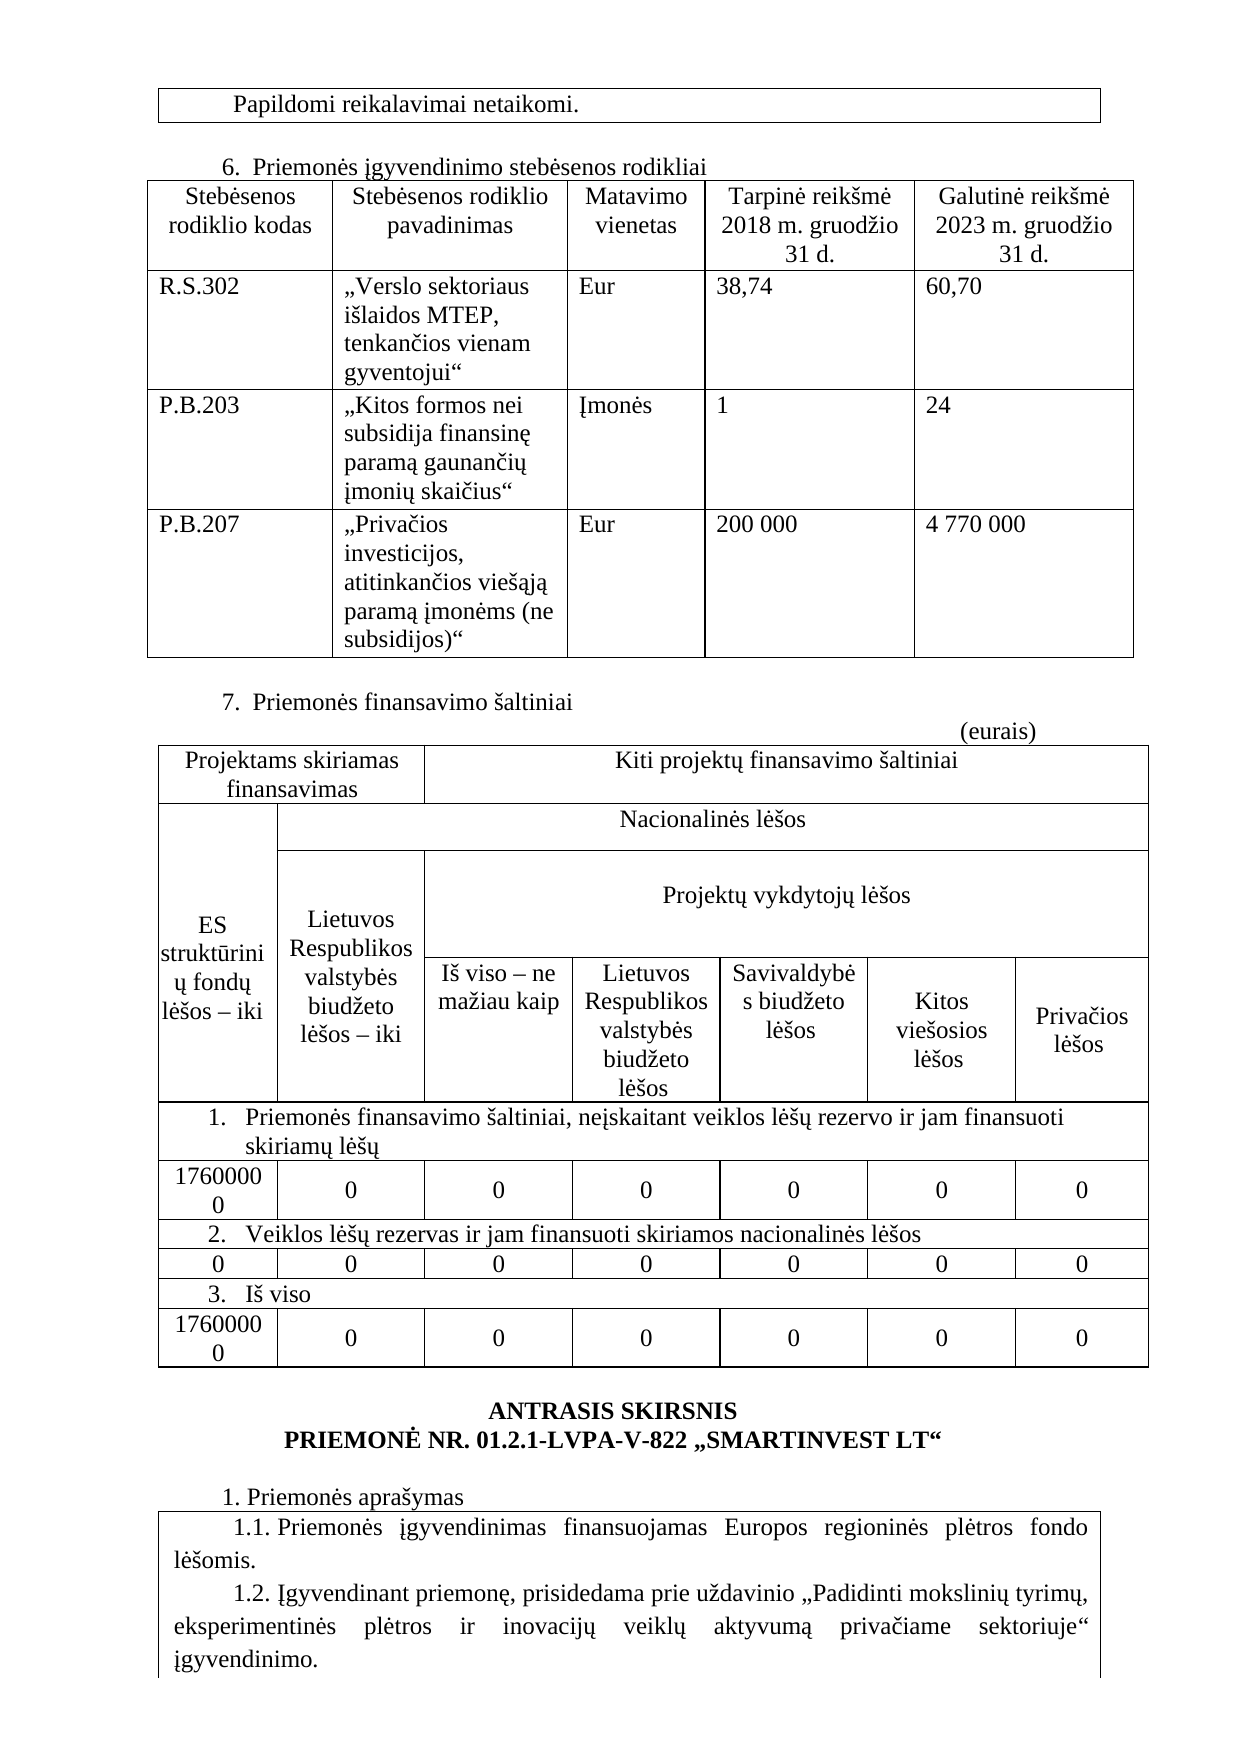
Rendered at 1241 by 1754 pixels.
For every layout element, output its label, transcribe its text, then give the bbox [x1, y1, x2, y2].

table_cell 200 000 [706, 510, 914, 657]
table_cell 0 [159, 1249, 277, 1278]
table_cell 2. Veiklos lėšų rezervas ir jam finansuoti skiriamos nacionalinės lėšos [159, 1220, 1148, 1248]
table_cell 3. Iš viso [159, 1279, 1148, 1308]
table_cell Privačios lėšos [1016, 958, 1148, 1101]
table_cell Kitos viešosios lėšos [868, 958, 1015, 1101]
table_cell 0 [573, 1309, 719, 1366]
table_cell 0 [1016, 1249, 1148, 1278]
table_cell 0 [721, 1249, 867, 1278]
table_cell Lietuvos Respublikos valstybės biudžeto lėšos – iki [278, 851, 424, 1101]
table_header Stebėsenos rodiklio pavadinimas [333, 181, 567, 270]
table_cell 0 [721, 1161, 867, 1218]
table_cell 0 [721, 1309, 867, 1366]
table_cell Nacionalinės lėšos [278, 804, 1148, 850]
table_header Galutinė reikšmė 2023 m. gruodžio 31 d. [915, 181, 1133, 270]
table_cell 0 [1016, 1309, 1148, 1366]
table_cell Projektų vykdytojų lėšos [425, 851, 1148, 957]
table_cell ES struktūrinių fondų lėšos – iki [159, 804, 277, 1101]
table_cell 17600000 [159, 1161, 277, 1218]
table_header Projektams skiriamas finansavimas [159, 746, 424, 803]
table_cell 38,74 [706, 271, 914, 389]
table_header Stebėsenos rodiklio kodas [148, 181, 332, 270]
table_cell P.B.207 [148, 510, 332, 657]
text (eurais) [148, 716, 1078, 744]
table_cell 0 [278, 1161, 424, 1218]
table_cell Savivaldybės biudžeto lėšos [721, 958, 867, 1101]
table_header Tarpinė reikšmė 2018 m. gruodžio 31 d. [706, 181, 914, 270]
table_cell „Verslo sektoriaus išlaidos MTEP, tenkančios vienam gyventojui“ [333, 271, 567, 389]
table_header Papildomi reikalavimai netaikomi. [159, 89, 1100, 122]
table_cell 1.2. Įgyvendinant priemonę, prisidedama prie uždavinio „Padidinti mokslinių tyrimų, eksperimentinės plėtros ir inovacijų veiklų aktyvumą privačiame sektoriuje“ įgyvendinimo. [159, 1578, 1100, 1677]
table_cell 0 [868, 1309, 1015, 1366]
table_header Matavimo vienetas [568, 181, 704, 270]
table_cell „Kitos formos nei subsidija finansinę paramą gaunančių įmonių skaičius“ [333, 390, 567, 508]
table_header 1.1. Priemonės įgyvendinimas finansuojamas Europos regioninės plėtros fondo lėšomis. [159, 1512, 1100, 1578]
table_cell 17600000 [159, 1309, 277, 1366]
table_cell 24 [915, 390, 1133, 508]
table_cell 0 [573, 1249, 719, 1278]
text ANTRASIS skirsnis [148, 1396, 1078, 1425]
table_cell 0 [573, 1161, 719, 1218]
table_cell Eur [568, 510, 704, 657]
table_cell Iš viso – ne mažiau kaip [425, 958, 572, 1101]
table_cell 60,70 [915, 271, 1133, 389]
table_cell Eur [568, 271, 704, 389]
table_cell 0 [278, 1249, 424, 1278]
table_cell „Privačios investicijos, atitinkančios viešąją paramą įmonėms (ne subsidijos)“ [333, 510, 567, 657]
text 1. Priemonės aprašymas [215, 1482, 1078, 1511]
table_cell Įmonės [568, 390, 704, 508]
table_cell P.B.203 [148, 390, 332, 508]
table_cell 0 [425, 1309, 572, 1366]
table_cell 0 [868, 1161, 1015, 1218]
text 7. Priemonės finansavimo šaltiniai [222, 687, 1078, 716]
text PRIEMONĖ NR. 01.2.1-LVPA-V-822 „SMARTINVEST LT“ [148, 1425, 1078, 1454]
table_cell 0 [278, 1309, 424, 1366]
table_cell 1. Priemonės finansavimo šaltiniai, neįskaitant veiklos lėšų rezervo ir jam finansuoti skiriamų lėšų [159, 1103, 1148, 1160]
table_cell 4 770 000 [915, 510, 1133, 657]
table_cell R.S.302 [148, 271, 332, 389]
table_cell 0 [1016, 1161, 1148, 1218]
table_header Kiti projektų finansavimo šaltiniai [425, 746, 1148, 803]
table_cell 1 [706, 390, 914, 508]
table_cell Lietuvos Respublikos valstybės biudžeto lėšos [573, 958, 719, 1101]
table_cell 0 [425, 1161, 572, 1218]
table_cell 0 [868, 1249, 1015, 1278]
table_cell 0 [425, 1249, 572, 1278]
text 6. Priemonės įgyvendinimo stebėsenos rodikliai [222, 152, 1078, 180]
